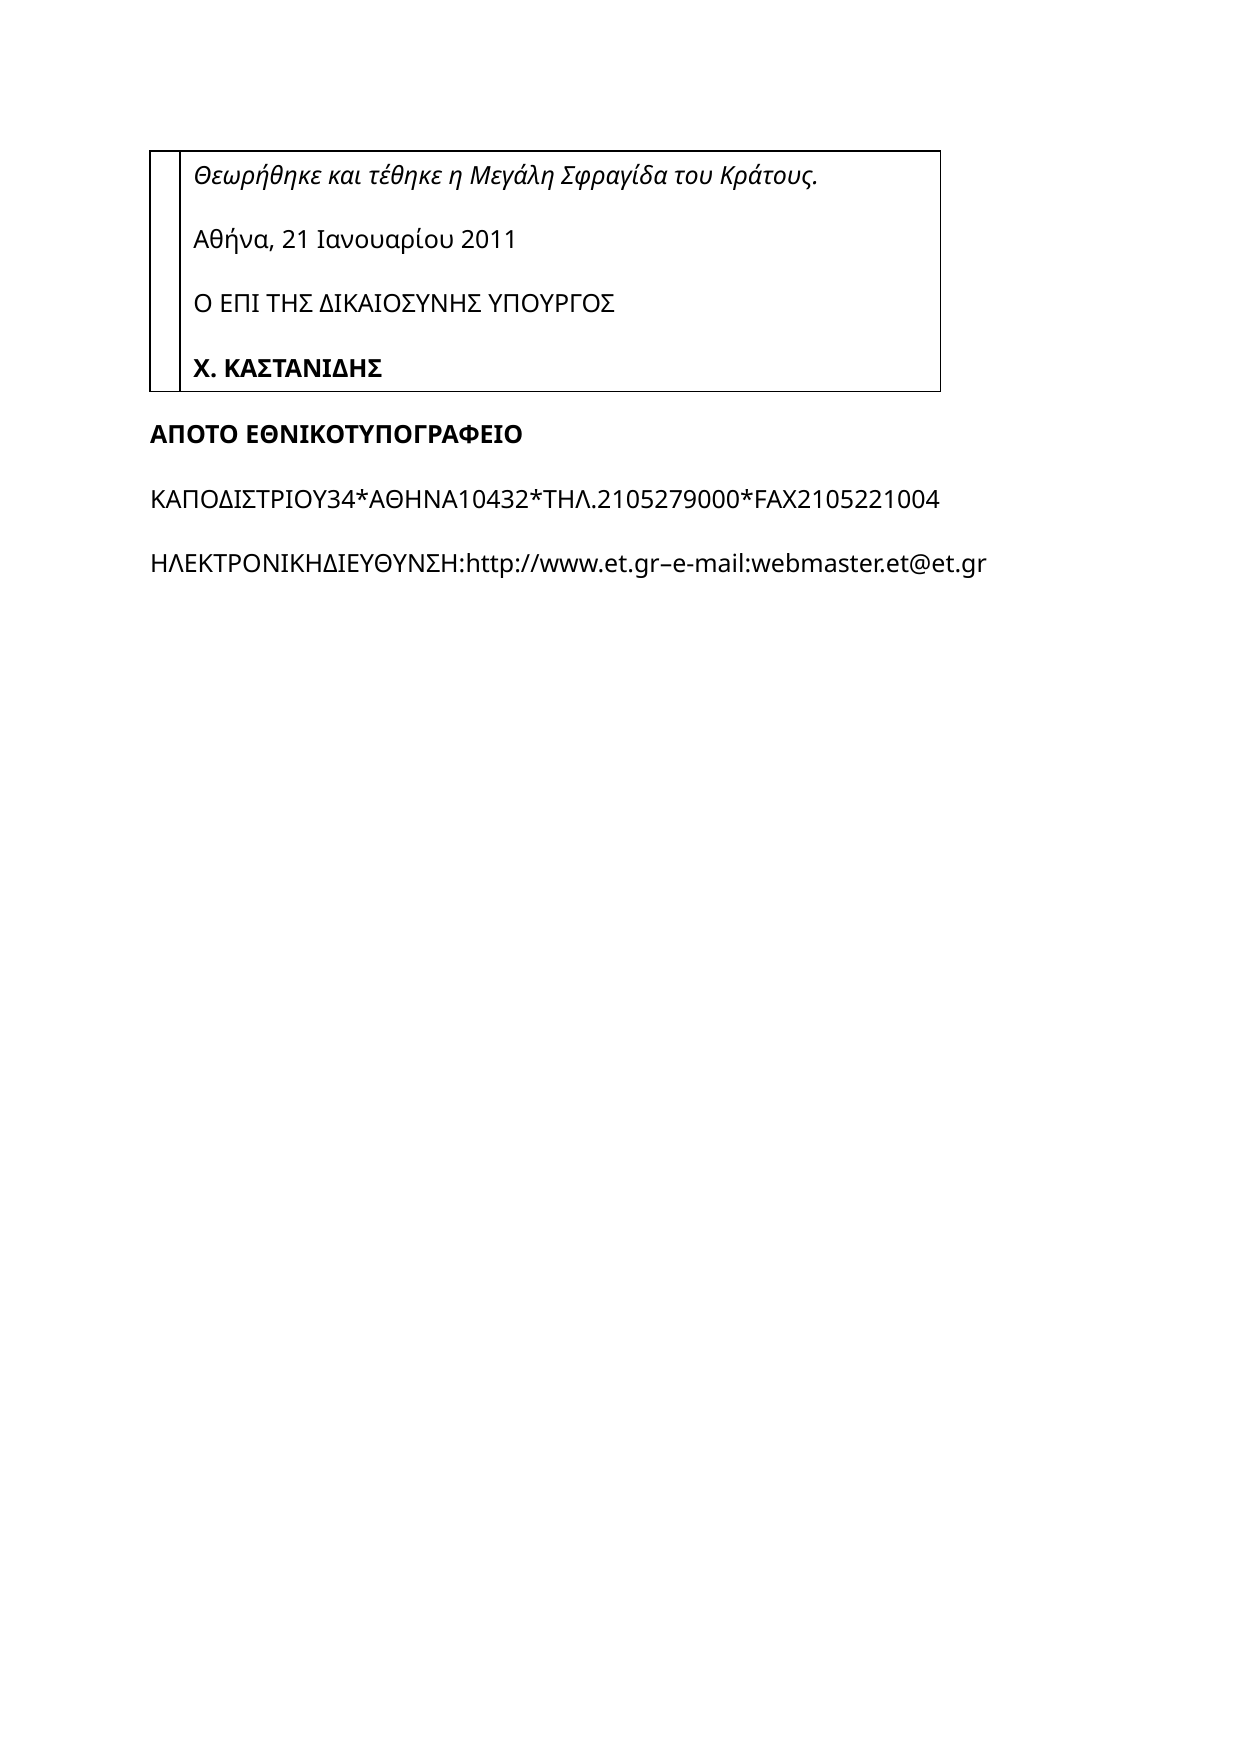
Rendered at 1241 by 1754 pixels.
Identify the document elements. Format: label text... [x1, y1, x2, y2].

text ΚΑΠΟΔΙΣΤΡΙΟΥ34*ΑΘΗΝΑ10432*ΤΗΛ.2105279000*FAX2105221004 [150, 481, 1090, 515]
text ΑΠΟΤΟ ΕΘΝΙΚΟΤΥΠΟΓΡΑΦΕΙΟ [150, 417, 1090, 451]
text ΗΛΕΚΤΡΟΝΙΚΗΔΙΕΥΘΥΝΣΗ:http://www.et.gr–e-mail:webmaster.et@et.gr [150, 546, 1090, 579]
table_header [151, 152, 179, 391]
table_header Θεωρήθηκε και τέθηκε η Μεγάλη Σφραγίδα του Κράτους. Αθήνα, 21 Ιανουαρίου 2011 Ο ΕΠΙ ΤΗΣ ΔΙΚΑΙΟΣΥΝΗΣ ΥΠΟΥΡΓΟΣ Χ. ΚΑΣΤΑΝΙΔΗΣ [181, 152, 940, 391]
